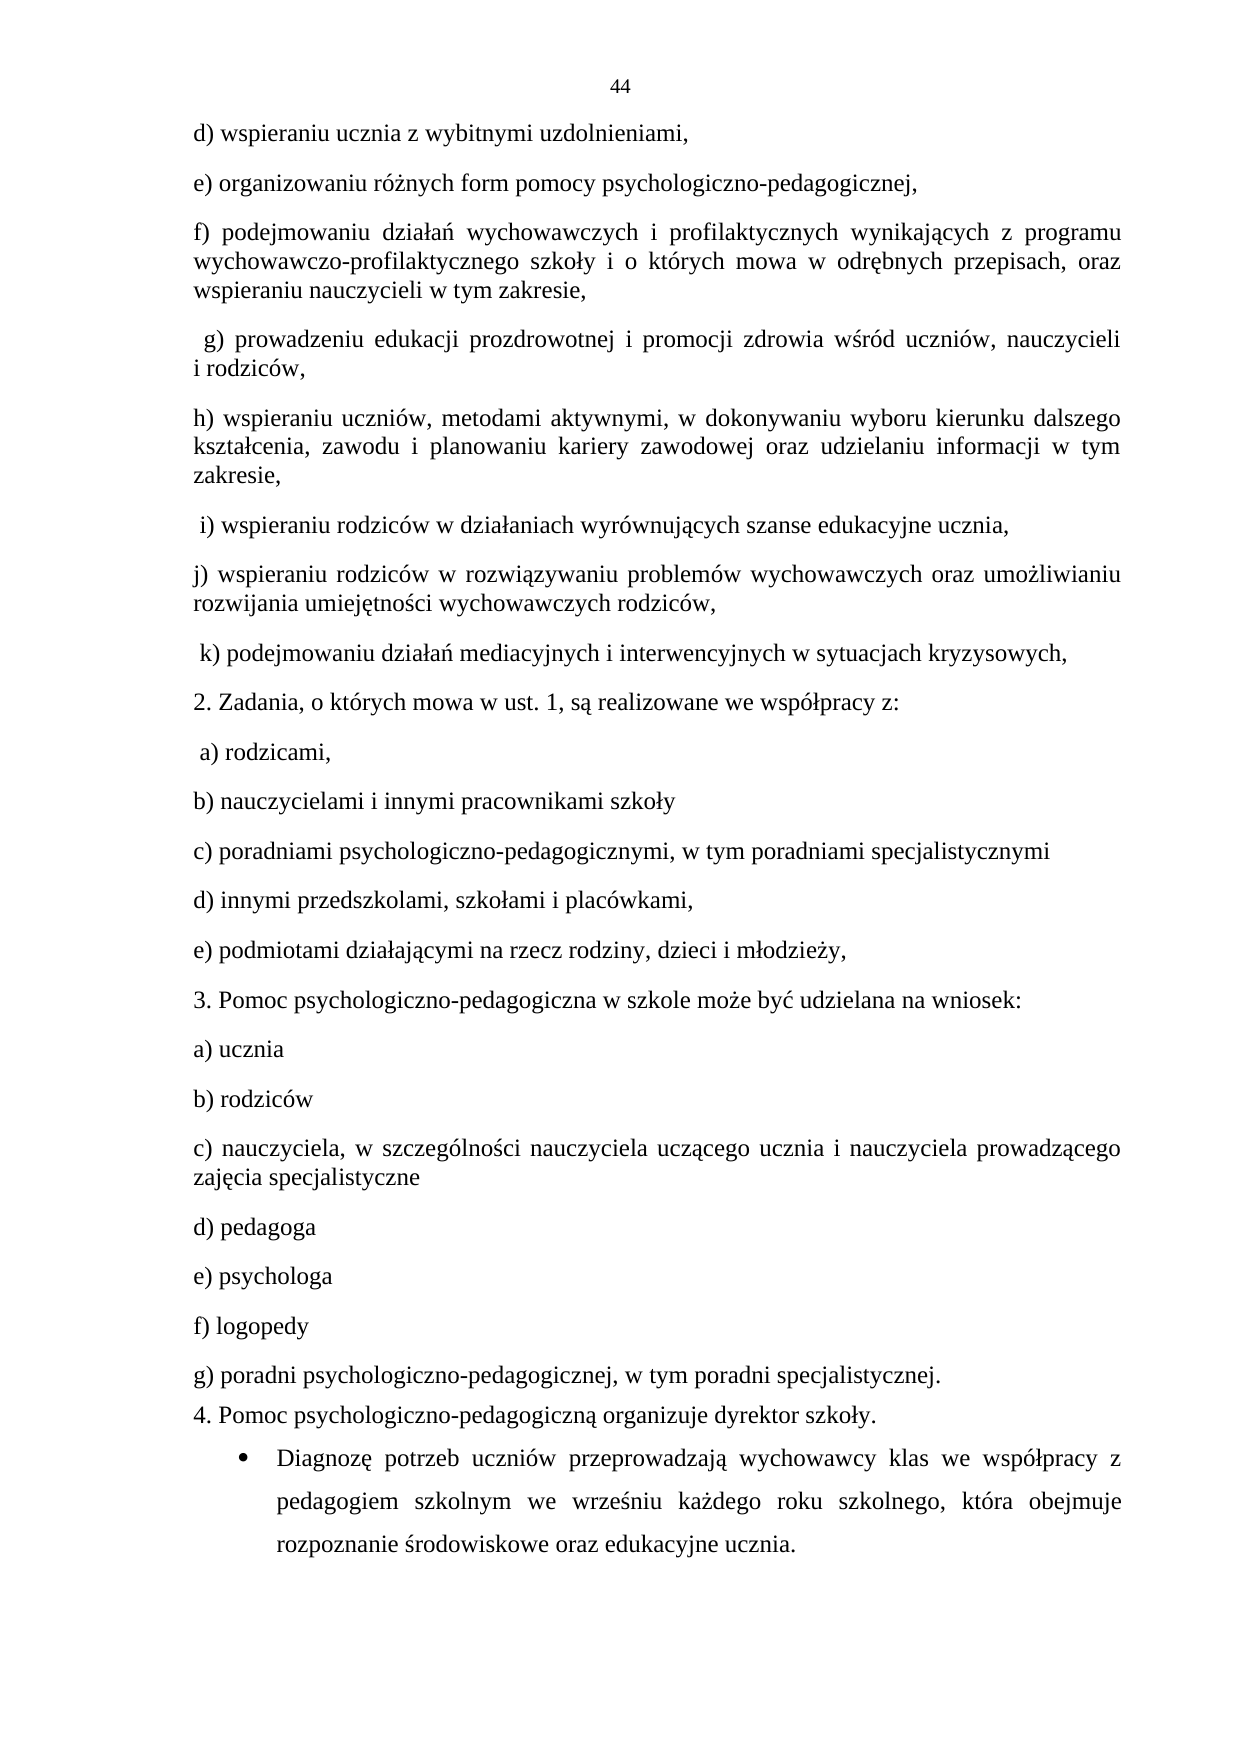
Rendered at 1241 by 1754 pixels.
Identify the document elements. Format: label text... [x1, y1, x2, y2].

text k) podejmowaniu działań mediacyjnych i interwencyjnych w sytuacjach kryzysowych, [193, 638, 1122, 666]
list Diagnozę potrzeb uczniów przeprowadzają wychowawcy klas we współpracy z pedagogiem szkolnym we wrześniu każdego roku szkolnego, która obejmuje rozpoznanie środowiskowe oraz edukacyjne ucznia. [239, 1443, 1122, 1558]
text c) poradniami psychologiczno-pedagogicznymi, w tym poradniami specjalistycznymi [193, 836, 1122, 865]
text g) poradni psychologiczno-pedagogicznej, w tym poradni specjalistycznej. [193, 1361, 1122, 1389]
text d) wspieraniu ucznia z wybitnymi uzdolnieniami, [193, 118, 1122, 147]
text a) ucznia [193, 1034, 1122, 1063]
text e) podmiotami działającymi na rzecz rodziny, dzieci i młodzieży, [193, 935, 1122, 964]
text d) pedagoga [193, 1212, 1122, 1241]
text f) podejmowaniu działań wychowawczych i profilaktycznych wynikających z programu wychowawczo-profilaktycznego szkoły i o których mowa w odrębnych przepisach, oraz wspieraniu nauczycieli w tym zakresie, [193, 217, 1122, 303]
text j) wspieraniu rodziców w rozwiązywaniu problemów wychowawczych oraz umożliwianiu rozwijania umiejętności wychowawczych rodziców, [193, 559, 1122, 617]
text b) nauczycielami i innymi pracownikami szkoły [193, 786, 1122, 815]
text 3. Pomoc psychologiczno-pedagogiczna w szkole może być udzielana na wniosek: [193, 985, 1122, 1013]
text g) prowadzeniu edukacji prozdrowotnej i promocji zdrowia wśród uczniów, nauczycieli i rodziców, [193, 324, 1122, 382]
text e) psychologa [193, 1261, 1122, 1290]
text h) wspieraniu uczniów, metodami aktywnymi, w dokonywaniu wyboru kierunku dalszego kształcenia, zawodu i planowaniu kariery zawodowej oraz udzielaniu informacji w tym zakresie, [193, 403, 1122, 489]
text d) innymi przedszkolami, szkołami i placówkami, [193, 886, 1122, 914]
text a) rodzicami, [193, 737, 1122, 766]
text 2. Zadania, o których mowa w ust. 1, są realizowane we współpracy z: [193, 687, 1122, 716]
text c) nauczyciela, w szczególności nauczyciela uczącego ucznia i nauczyciela prowadzącego zajęcia specjalistyczne [193, 1133, 1122, 1191]
text i) wspieraniu rodziców w działaniach wyrównujących szanse edukacyjne ucznia, [193, 510, 1122, 538]
text 4. Pomoc psychologiczno-pedagogiczną organizuje dyrektor szkoły. [193, 1400, 1122, 1428]
text e) organizowaniu różnych form pomocy psychologiczno-pedagogicznej, [193, 168, 1122, 196]
text f) logopedy [193, 1311, 1122, 1340]
text b) rodziców [193, 1084, 1122, 1113]
